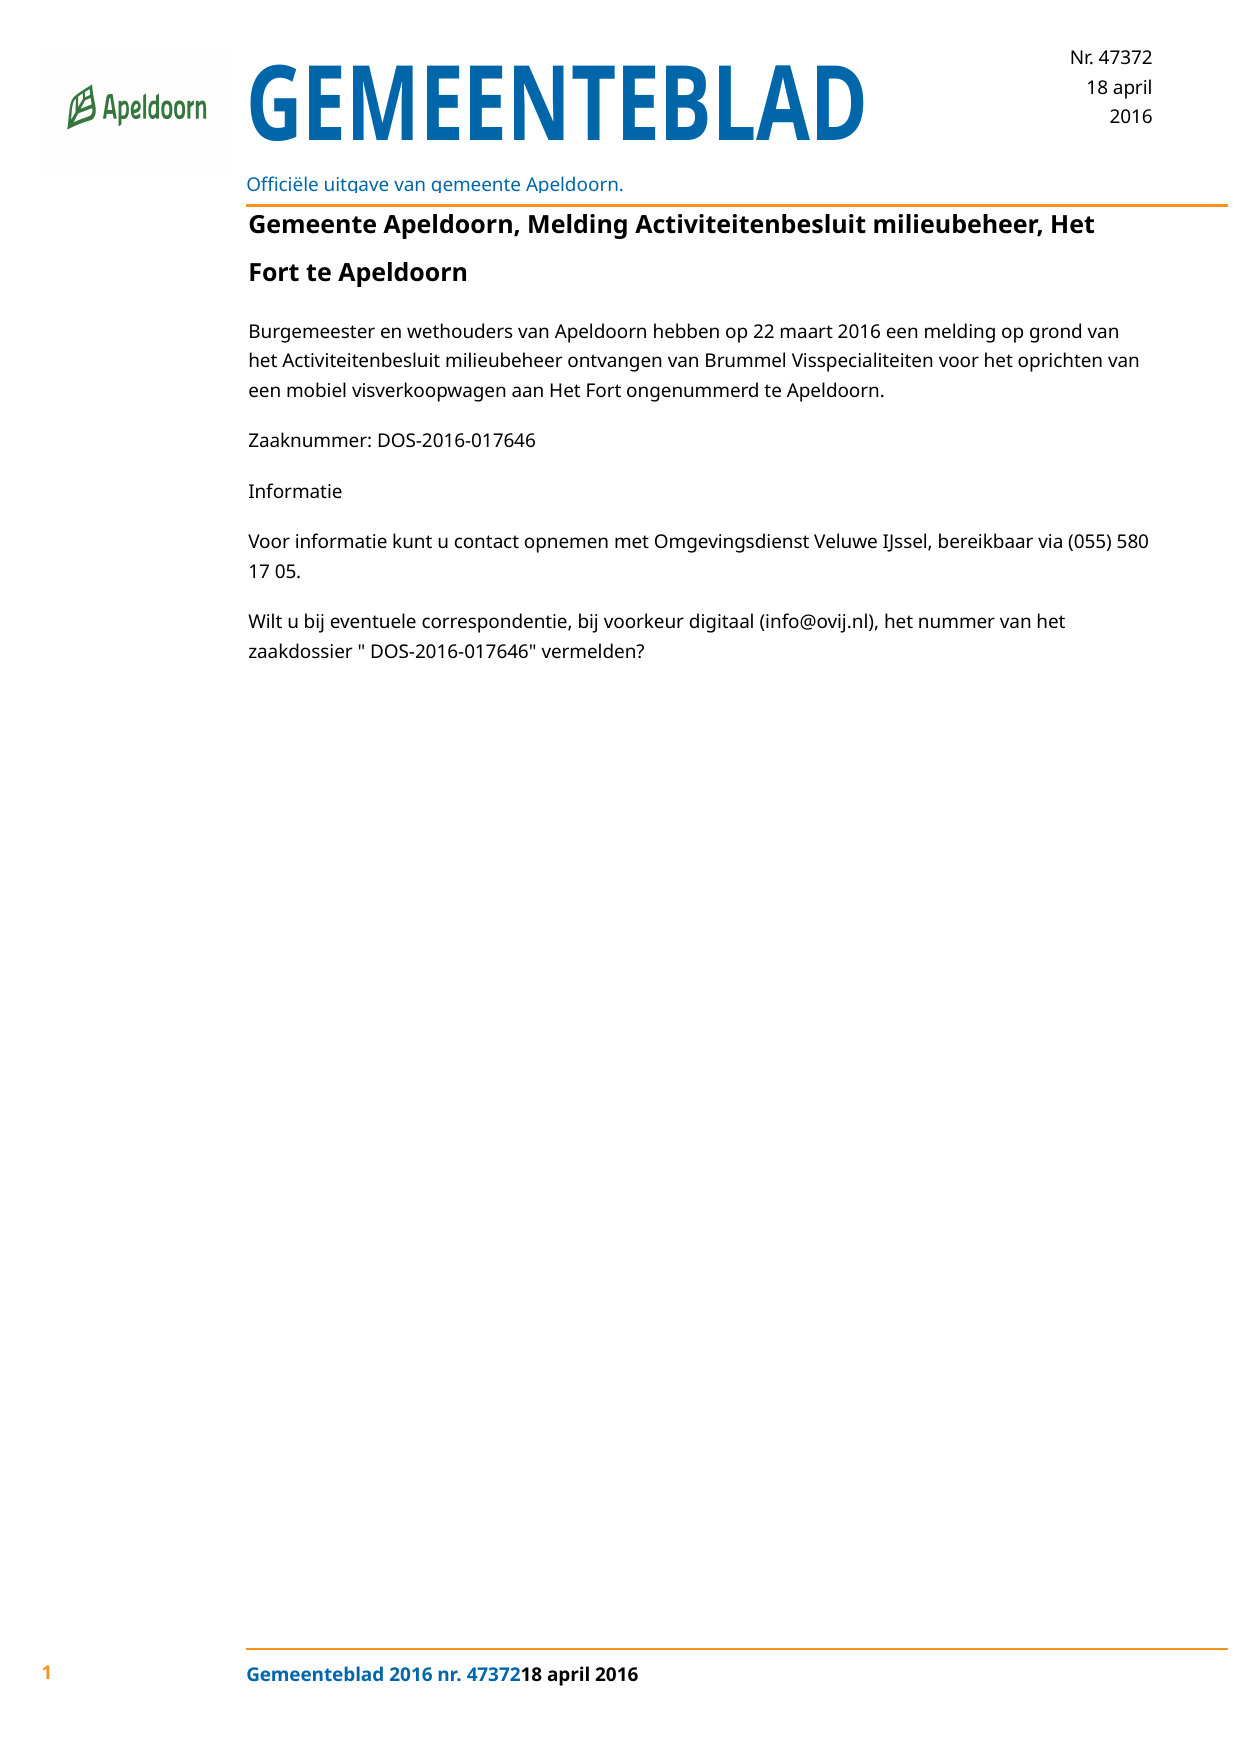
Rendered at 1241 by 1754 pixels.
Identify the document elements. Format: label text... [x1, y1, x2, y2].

text Gemeente Apeldoorn, Melding Activiteitenbesluit milieubeheer, Het Fort te Apeldoorn [248, 207, 1152, 288]
text Burgemeester en wethouders van Apeldoorn hebben op 22 maart 2016 een melding op grond van het Activiteitenbesluit milieubeheer ontvangen van Brummel Visspecialiteiten voor het oprichten van een mobiel visverkoopwagen aan Het Fort ongenummerd te Apeldoorn. [248, 318, 1152, 403]
text Informatie [248, 478, 1152, 504]
text Voor informatie kunt u contact opnemen met Omgevingsdienst Veluwe IJssel, bereikbaar via (055) 580 17 05. [248, 528, 1152, 584]
text Wilt u bij eventuele correspondentie, bij voorkeur digitaal (info@ovij.nl), het nummer van het zaakdossier " DOS-2016-017646" vermelden? [248, 608, 1152, 664]
text Zaaknummer: DOS-2016-017646 [248, 427, 1152, 453]
picture [41, 47, 231, 172]
